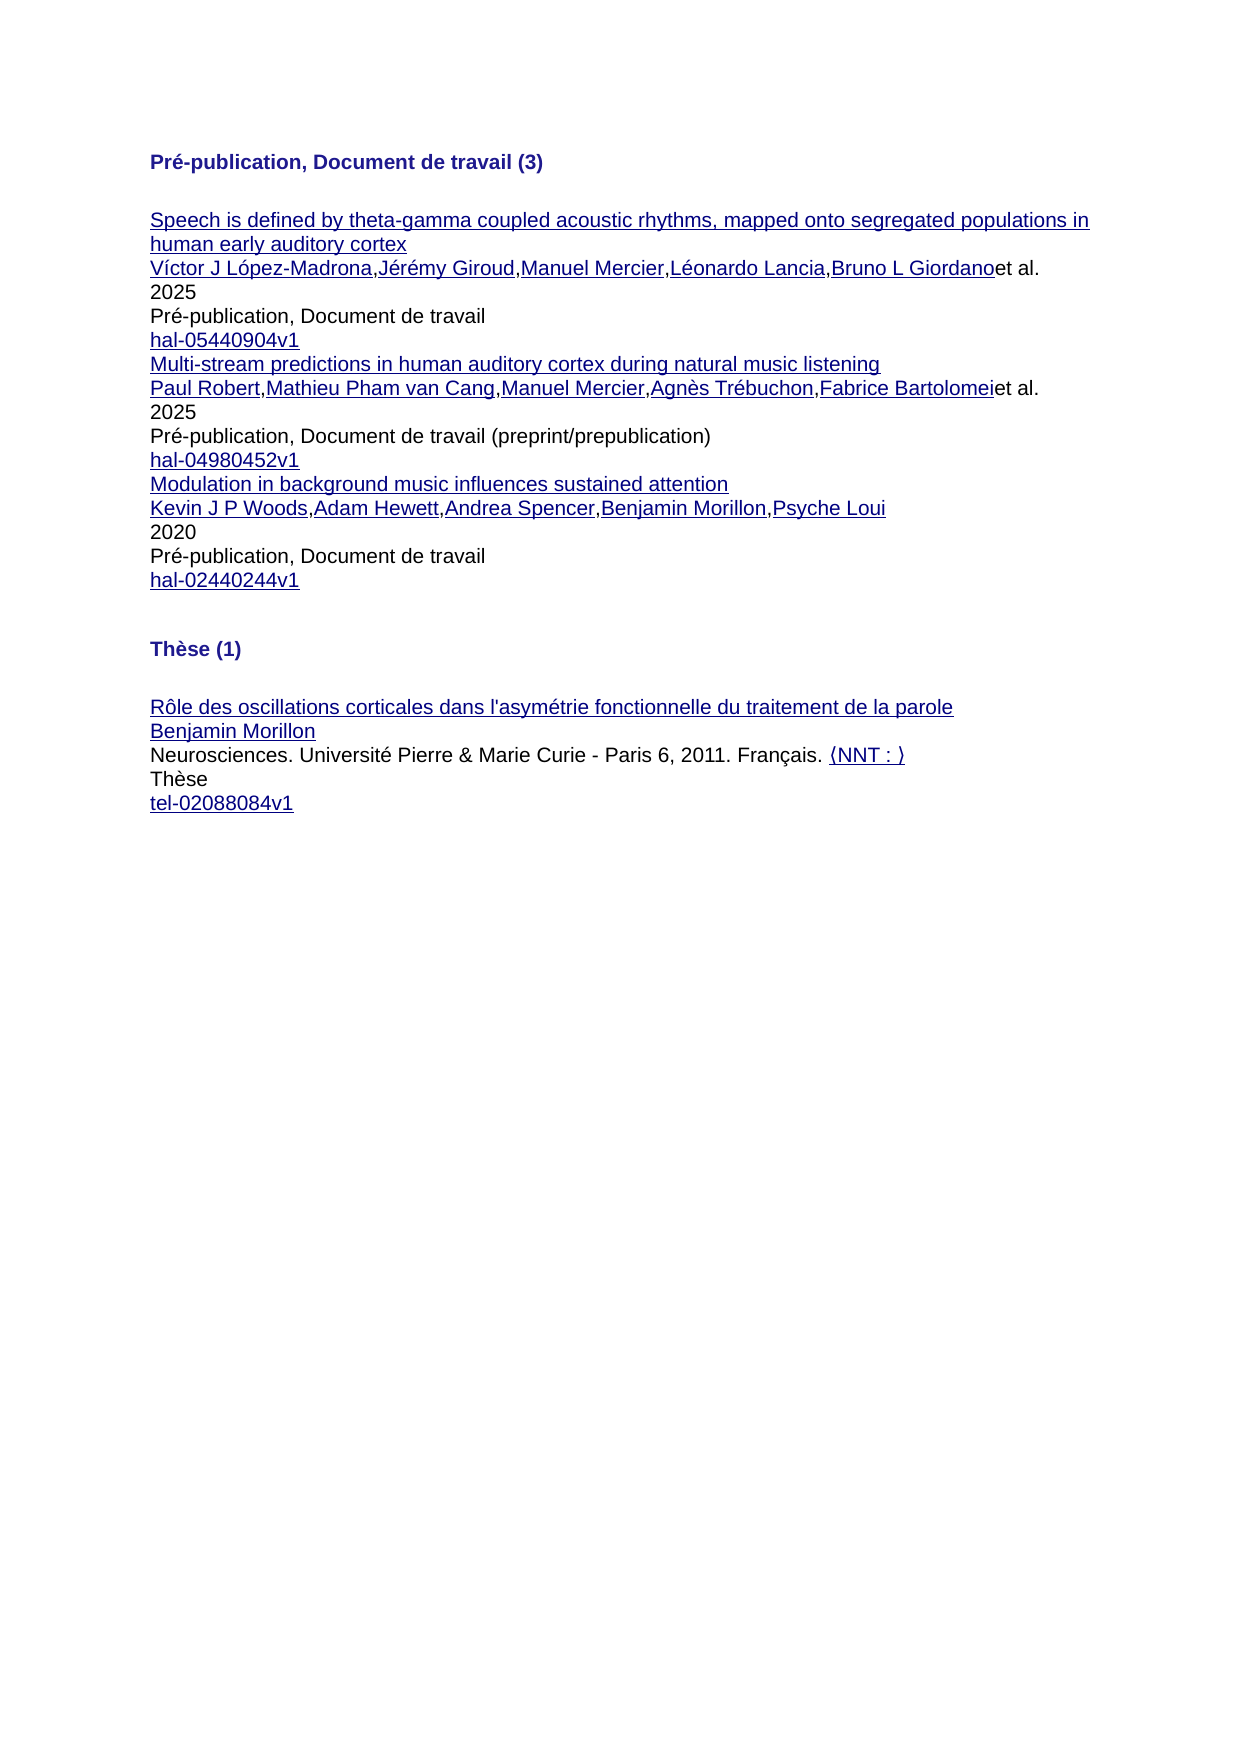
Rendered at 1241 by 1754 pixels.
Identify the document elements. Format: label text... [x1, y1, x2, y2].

subtitle Thèse (1) [150, 636, 1090, 660]
subtitle Pré-publication, Document de travail (3) [150, 150, 1090, 174]
table_header Rôle des oscillations corticales dans l'asymétrie fonctionnelle du traitement de la parole Benjamin Morillon Neurosciences. Université Pierre & Marie Curie - Paris 6, 2011. Français. ⟨NNT : ⟩ Thèse tel-02088084v1 [150, 695, 1090, 814]
table_cell Multi-stream predictions in human auditory cortex during natural music listening Paul Robert,Mathieu Pham van Cang,Manuel Mercier,Agnès Trébuchon,Fabrice Bartolomeiet al. 2025 Pré-publication, Document de travail (preprint/prepublication) hal-04980452v1 [150, 352, 1090, 472]
table_cell Modulation in background music influences sustained attention Kevin J P Woods,Adam Hewett,Andrea Spencer,Benjamin Morillon,Psyche Loui 2020 Pré-publication, Document de travail hal-02440244v1 [150, 472, 1090, 592]
table_header Speech is defined by theta-gamma coupled acoustic rhythms, mapped onto segregated populations in [150, 208, 1090, 229]
table_header human early auditory cortex Víctor J López-Madrona,Jérémy Giroud,Manuel Mercier,Léonardo Lancia,Bruno L Giordanoet al. 2025 Pré-publication, Document de travail hal-05440904v1 [150, 230, 1090, 352]
